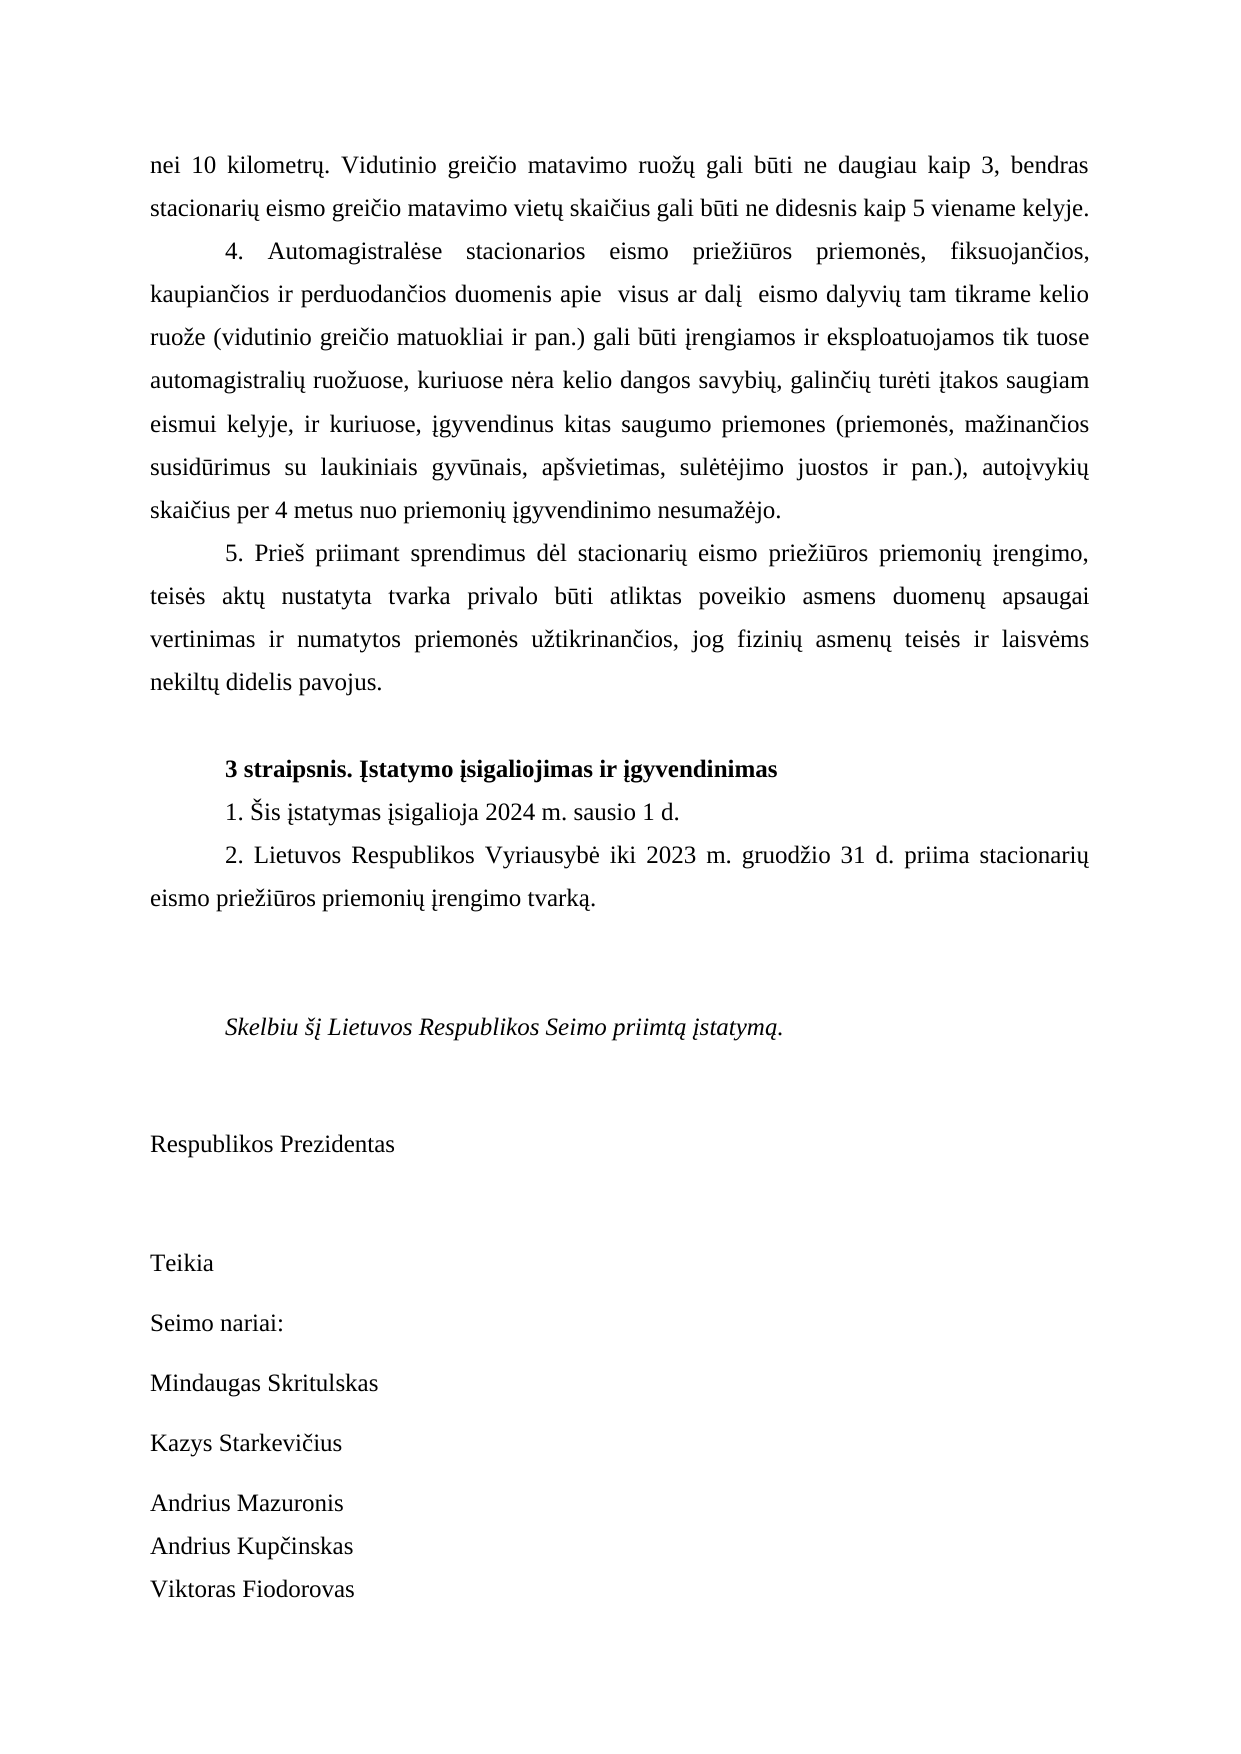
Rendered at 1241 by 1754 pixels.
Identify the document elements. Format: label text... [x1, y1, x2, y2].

text 3 straipsnis. Įstatymo įsigaliojimas ir įgyvendinimas [150, 754, 1090, 782]
text 4. Automagistralėse stacionarios eismo priežiūros priemonės, fiksuojančios, kaupiančios ir perduodančios duomenis apie visus ar dalį eismo dalyvių tam tikrame kelio ruože (vidutinio greičio matuokliai ir pan.) gali būti įrengiamos ir eksploatuojamos tik tuose automagistralių ruožuose, kuriuose nėra kelio dangos savybių, galinčių turėti įtakos saugiam eismui kelyje, ir kuriuose, įgyvendinus kitas saugumo priemones (priemonės, mažinančios susidūrimus su laukiniais gyvūnais, apšvietimas, sulėtėjimo juostos ir pan.), autoįvykių skaičius per 4 metus nuo priemonių įgyvendinimo nesumažėjo. [150, 236, 1090, 524]
text nei 10 kilometrų. Vidutinio greičio matavimo ruožų gali būti ne daugiau kaip 3, bendras stacionarių eismo greičio matavimo vietų skaičius gali būti ne didesnis kaip 5 viename kelyje. [150, 150, 1090, 222]
text 2. Lietuvos Respublikos Vyriausybė iki 2023 m. gruodžio 31 d. priima stacionarių eismo priežiūros priemonių įrengimo tvarką. [150, 840, 1090, 912]
text Teikia [150, 1248, 1090, 1277]
text Andrius Mazuronis [150, 1488, 1090, 1517]
text Seimo nariai: [150, 1308, 1090, 1337]
text Andrius Kupčinskas [150, 1531, 1090, 1560]
text 1. Šis įstatymas įsigalioja 2024 m. sausio 1 d. [150, 797, 1090, 826]
text Skelbiu šį Lietuvos Respublikos Seimo priimtą įstatymą. [150, 1012, 1090, 1041]
text Respublikos Prezidentas [150, 1129, 1090, 1157]
text Mindaugas Skritulskas [150, 1368, 1090, 1397]
text Viktoras Fiodorovas [150, 1574, 1090, 1603]
text 5. Prieš priimant sprendimus dėl stacionarių eismo priežiūros priemonių įrengimo, teisės aktų nustatyta tvarka privalo būti atliktas poveikio asmens duomenų apsaugai vertinimas ir numatytos priemonės užtikrinančios, jog fizinių asmenų teisės ir laisvėms nekiltų didelis pavojus. [150, 538, 1090, 696]
text Kazys Starkevičius [150, 1428, 1090, 1457]
